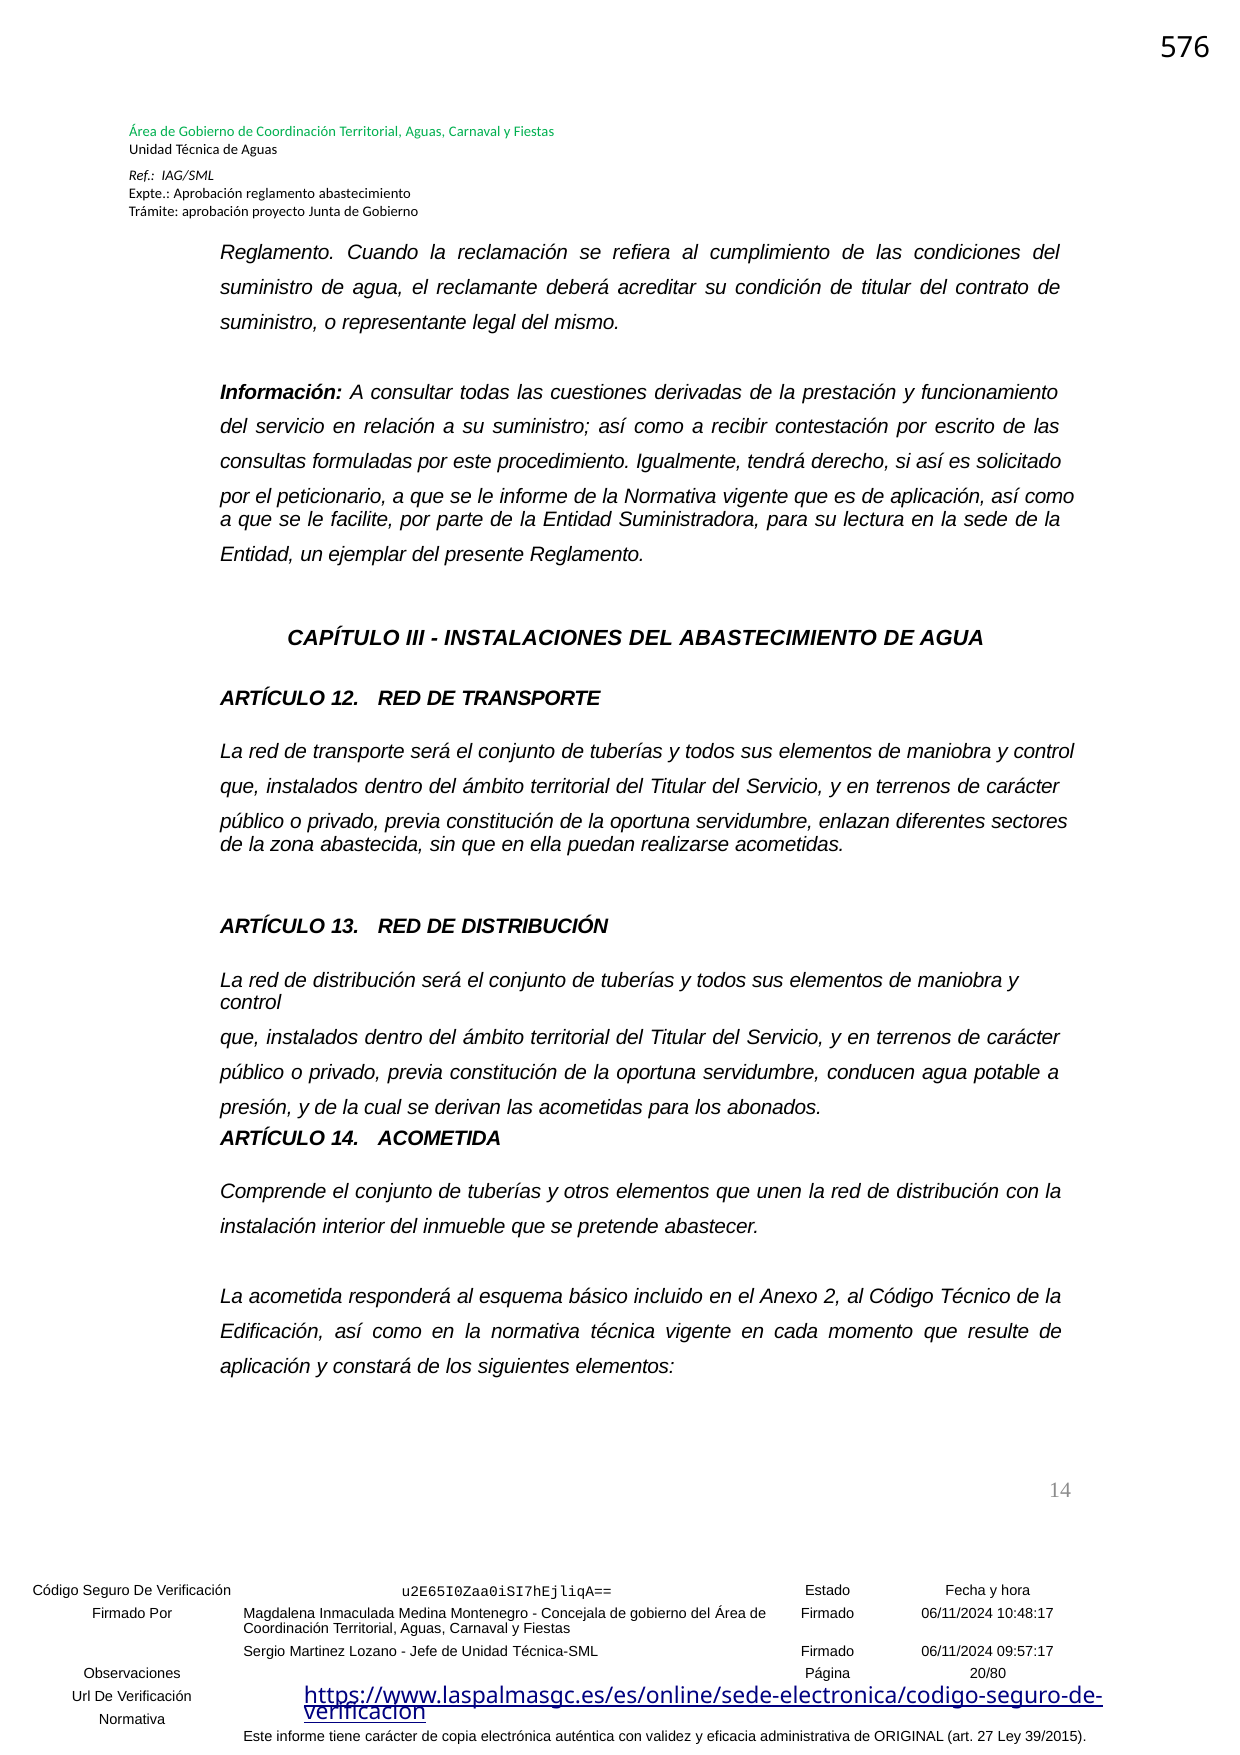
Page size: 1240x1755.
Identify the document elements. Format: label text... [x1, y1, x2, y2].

text Expte.: Aprobación reglamento abastecimiento [129, 183, 446, 202]
text Este informe tiene carácter de copia electrónica auténtica con validez y eficacia administrativa de ORIGINAL (art. 27 Ley 39/2015). [243, 1728, 1113, 1744]
text por el peticionario, a que se le informe de la Normativa vigente que es de aplicación, así como [220, 486, 1081, 508]
text Firmado [801, 1606, 876, 1622]
text La acometida responderá al esquema básico incluido en el Anexo 2, al Código Técnico de la [220, 1286, 1081, 1308]
text de la zona abastecida, sin que en ella puedan realizarse acometidas. [220, 833, 1081, 856]
text Comprende el conjunto de tuberías y otros elementos que unen la red de distribución con la [220, 1181, 1081, 1203]
text presión, y de la cual se derivan las acometidas para los abonados. [220, 1097, 1081, 1119]
text Edificación, así como en la normativa técnica vigente en cada momento que resulte de [220, 1321, 1081, 1343]
text Sergio Martinez Lozano - Jefe de Unidad Técnica-SML [243, 1643, 623, 1659]
text Firmado [801, 1643, 876, 1659]
text Trámite: aprobación proyecto Junta de Gobierno [129, 202, 446, 219]
text https://www.laspalmasgc.es/es/online/sede-electronica/codigo-seguro-de-verificacion [304, 1690, 1113, 1723]
text 4 [1060, 1478, 1096, 1502]
text La red de distribución será el conjunto de tuberías y todos sus elementos de maniobra y control [220, 969, 1081, 1014]
text Fecha y hora [945, 1583, 1052, 1599]
text 576 [1160, 31, 1233, 64]
text del servicio en relación a su suministro; así como a recibir contestación por escrito de las [220, 416, 1081, 438]
text La red de transporte será el conjunto de tuberías y todos sus elementos de maniobra y control [220, 741, 1081, 763]
text Entidad, un ejemplar del presente Reglamento. [220, 543, 1081, 566]
text Coordinación Territorial, Aguas, Carnaval y Fiestas [243, 1622, 791, 1636]
text Unidad Técnica de Aguas [129, 140, 581, 158]
text suministro, o representante legal del mismo. [220, 311, 1081, 334]
text Magdalena Inmaculada Medina Montenegro - Concejala de gobierno del Área de [243, 1606, 791, 1622]
text ARTÍCULO 12. RED DE TRANSPORTE [220, 687, 1013, 710]
text ARTÍCULO 13. RED DE DISTRIBUCIÓN [220, 916, 631, 938]
text aplicación y constará de los siguientes elementos: [220, 1356, 1081, 1378]
text 06/11/2024 10:48:17 [921, 1606, 1077, 1622]
text Normativa [99, 1712, 214, 1728]
text ARTÍCULO 14. ACOMETIDA [220, 1127, 525, 1150]
text Observaciones [83, 1666, 214, 1682]
text 06/11/2024 09:57:17 [921, 1643, 1077, 1659]
text suministro de agua, el reclamante deberá acreditar su condición de titular del contrato de [220, 276, 1081, 299]
text 20/80 [969, 1666, 1077, 1682]
text Ref.: IAG/SML [129, 165, 446, 183]
text CAPÍTULO III - INSTALACIONES DEL ABASTECIMIENTO DE AGUA [287, 626, 1013, 651]
text que, instalados dentro del ámbito territorial del Titular del Servicio, y en terrenos de carácter [220, 1027, 1081, 1049]
text que, instalados dentro del ámbito territorial del Titular del Servicio, y en terrenos de carácter [220, 776, 1081, 798]
text instalación interior del inmueble que se pretende abastecer. [220, 1216, 1081, 1238]
text 1 [1049, 1478, 1060, 1502]
text Estado [805, 1583, 872, 1599]
text Información: A consultar todas las cuestiones derivadas de la prestación y funcionamiento [220, 381, 1081, 404]
text público o privado, previa constitución de la oportuna servidumbre, enlazan diferentes sectores [220, 810, 1081, 833]
text Página [805, 1666, 876, 1682]
text Área de Gobierno de Coordinación Territorial, Aguas, Carnaval y Fiestas [129, 122, 581, 140]
text Reglamento. Cuando la reclamación se refiera al cumplimiento de las condiciones del [220, 241, 1081, 264]
text Código Seguro De Verificación [32, 1583, 257, 1599]
text u2E65I0Zaa0iSI7hEjliqA== [401, 1584, 636, 1600]
text consultas formuladas por este procedimiento. Igualmente, tendrá derecho, si así es solicitado [220, 451, 1081, 473]
text Firmado Por [92, 1606, 243, 1622]
text público o privado, previa constitución de la oportuna servidumbre, conducen agua potable a [220, 1061, 1081, 1084]
text a que se le facilite, por parte de la Entidad Suministradora, para su lectura en la sede de la [220, 508, 1081, 531]
text Url De Verificación [72, 1689, 214, 1705]
